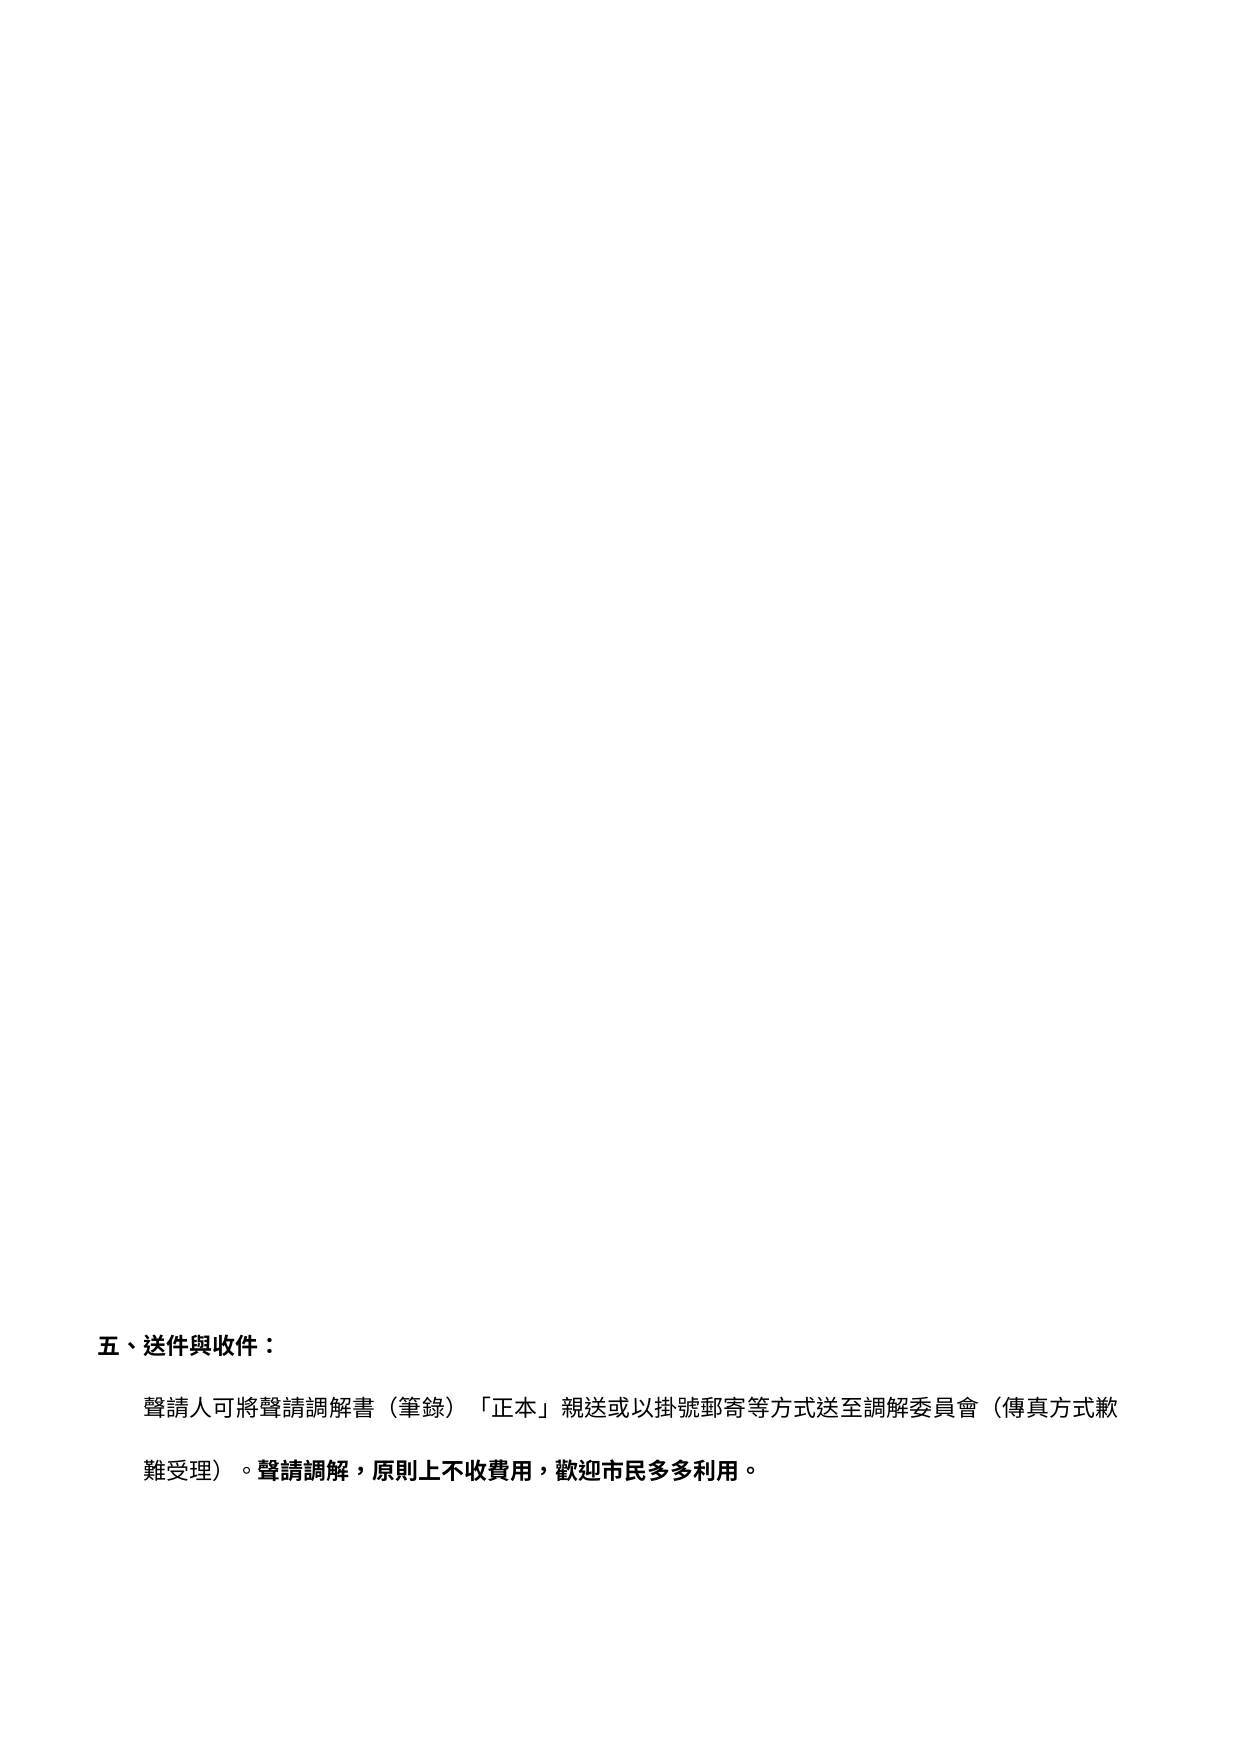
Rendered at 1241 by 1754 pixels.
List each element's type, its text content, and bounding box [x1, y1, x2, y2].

text 聲請人可將聲請調解書（筆錄）「正本」親送或以掛號郵寄等方式送至調解委員會（傳真方式歉難受理）。聲請調解，原則上不收費用，歡迎市民多多利用。 [143, 1365, 1122, 1490]
text 五、送件與收件： [97, 1303, 1122, 1365]
